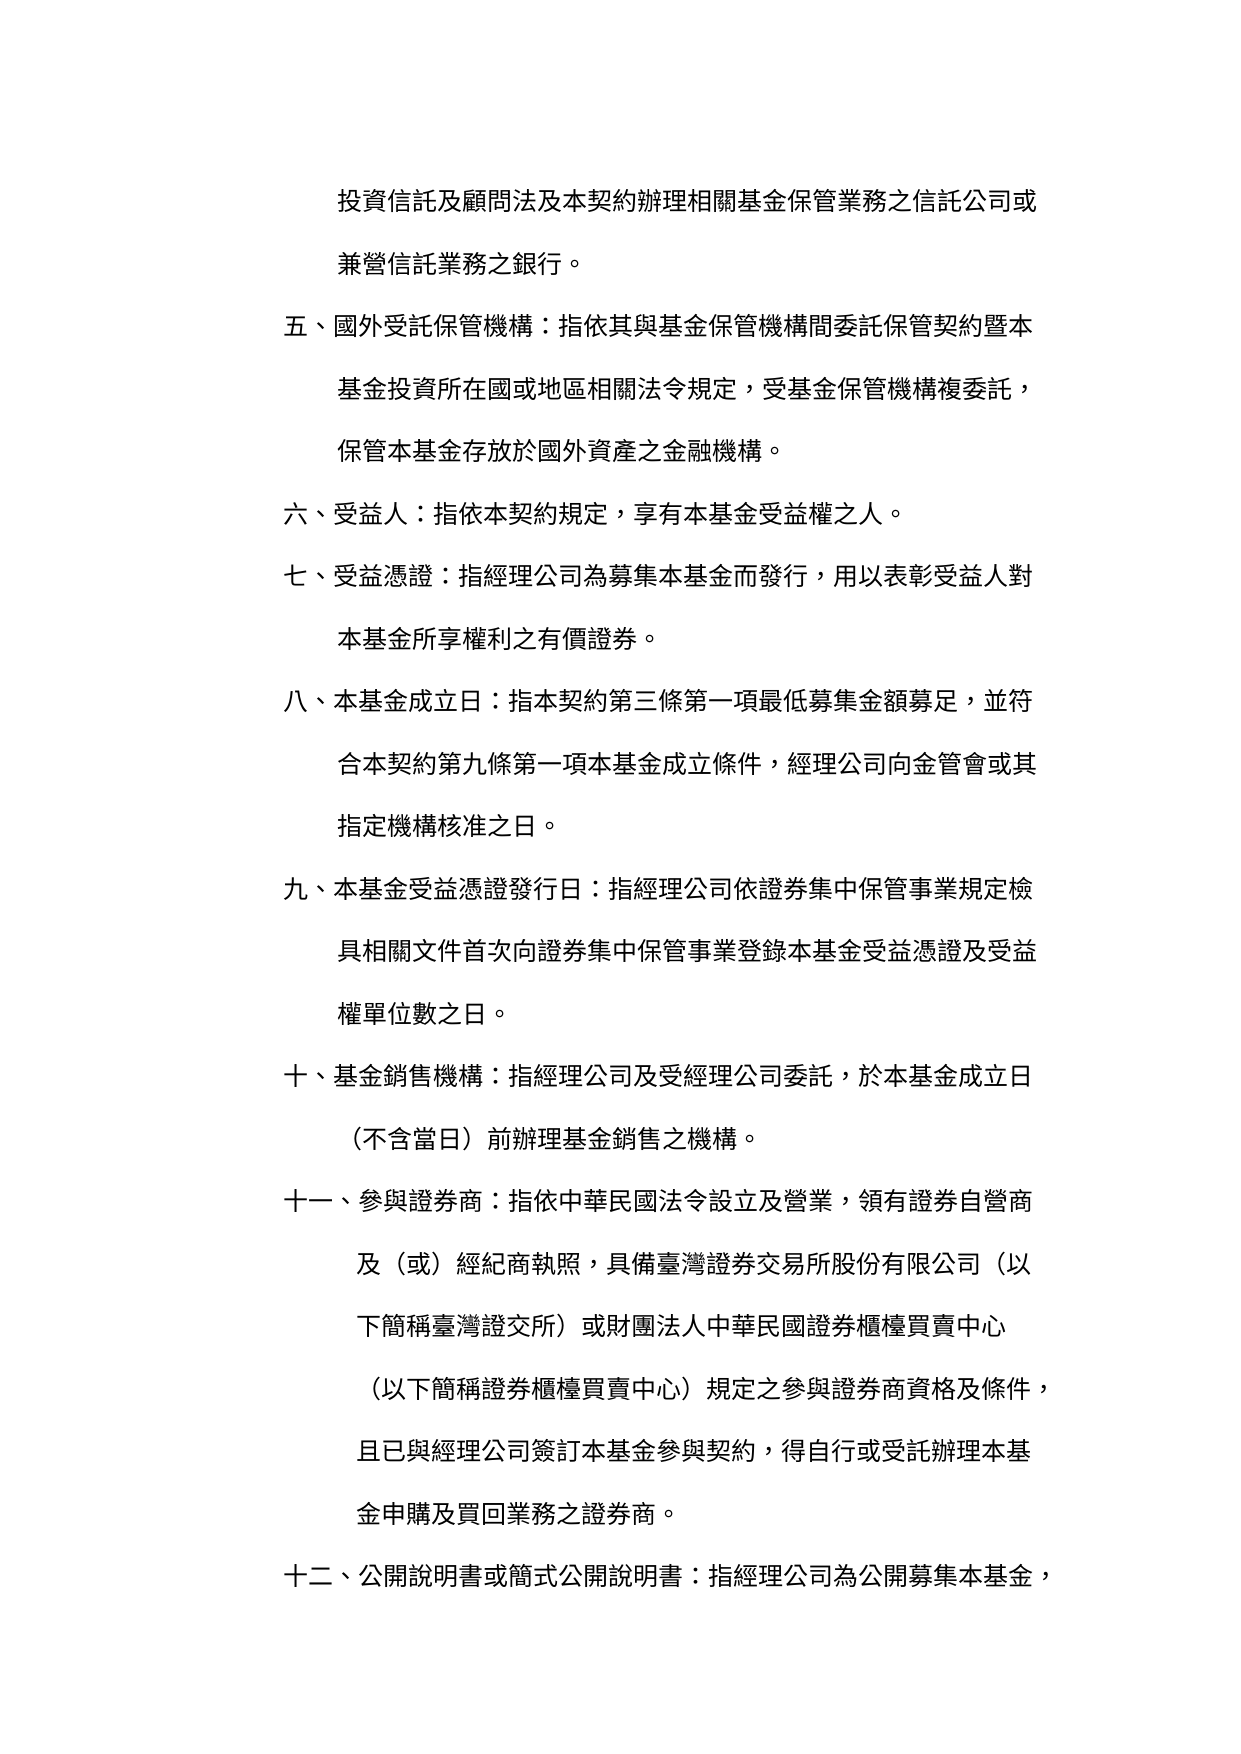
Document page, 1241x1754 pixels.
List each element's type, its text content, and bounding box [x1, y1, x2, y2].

text 七、受益憑證：指經理公司為募集本基金而發行，用以表彰受益人對本基金所享權利之有價證券。 [284, 533, 1053, 658]
text 六、受益人：指依本契約規定，享有本基金受益權之人。 [284, 471, 1053, 533]
text 十、基金銷售機構：指經理公司及受經理公司委託，於本基金成立日（不含當日）前辦理基金銷售之機構。 [284, 1033, 1053, 1158]
text 五、國外受託保管機構：指依其與基金保管機構間委託保管契約暨本基金投資所在國或地區相關法令規定，受基金保管機構複委託，保管本基金存放於國外資產之金融機構。 [284, 283, 1053, 471]
text 四、基金保管機構：指__________，本於信託關係，擔任本契約受託人，依經理公司之運用指示從事保管、處分、收付本基金，並依證券投資信託及顧問法及本契約辦理相關基金保管業務之信託公司或兼營信託業務之銀行。 [284, 158, 1053, 283]
text 十一、參與證券商：指依中華民國法令設立及營業，領有證券自營商及（或）經紀商執照，具備臺灣證券交易所股份有限公司（以下簡稱臺灣證交所）或財團法人中華民國證券櫃檯買賣中心（以下簡稱證券櫃檯買賣中心）規定之參與證券商資格及條件，且已與經理公司簽訂本基金參與契約，得自行或受託辦理本基金申購及買回業務之證券商。 [284, 1158, 1053, 1533]
text 十二、公開說明書或簡式公開說明書：指經理公司為公開募集本基金，發行受益憑證，依證券投資信託及顧問法及證券投資信託事業募集證券投資信託基金公開說明書應行記載事項準則所編製之說明書。 [284, 1533, 1053, 1596]
text 八、本基金成立日：指本契約第三條第一項最低募集金額募足，並符合本契約第九條第一項本基金成立條件，經理公司向金管會或其指定機構核准之日。 [284, 658, 1053, 846]
text 九、本基金受益憑證發行日：指經理公司依證券集中保管事業規定檢具相關文件首次向證券集中保管事業登錄本基金受益憑證及受益權單位數之日。 [284, 846, 1053, 1033]
